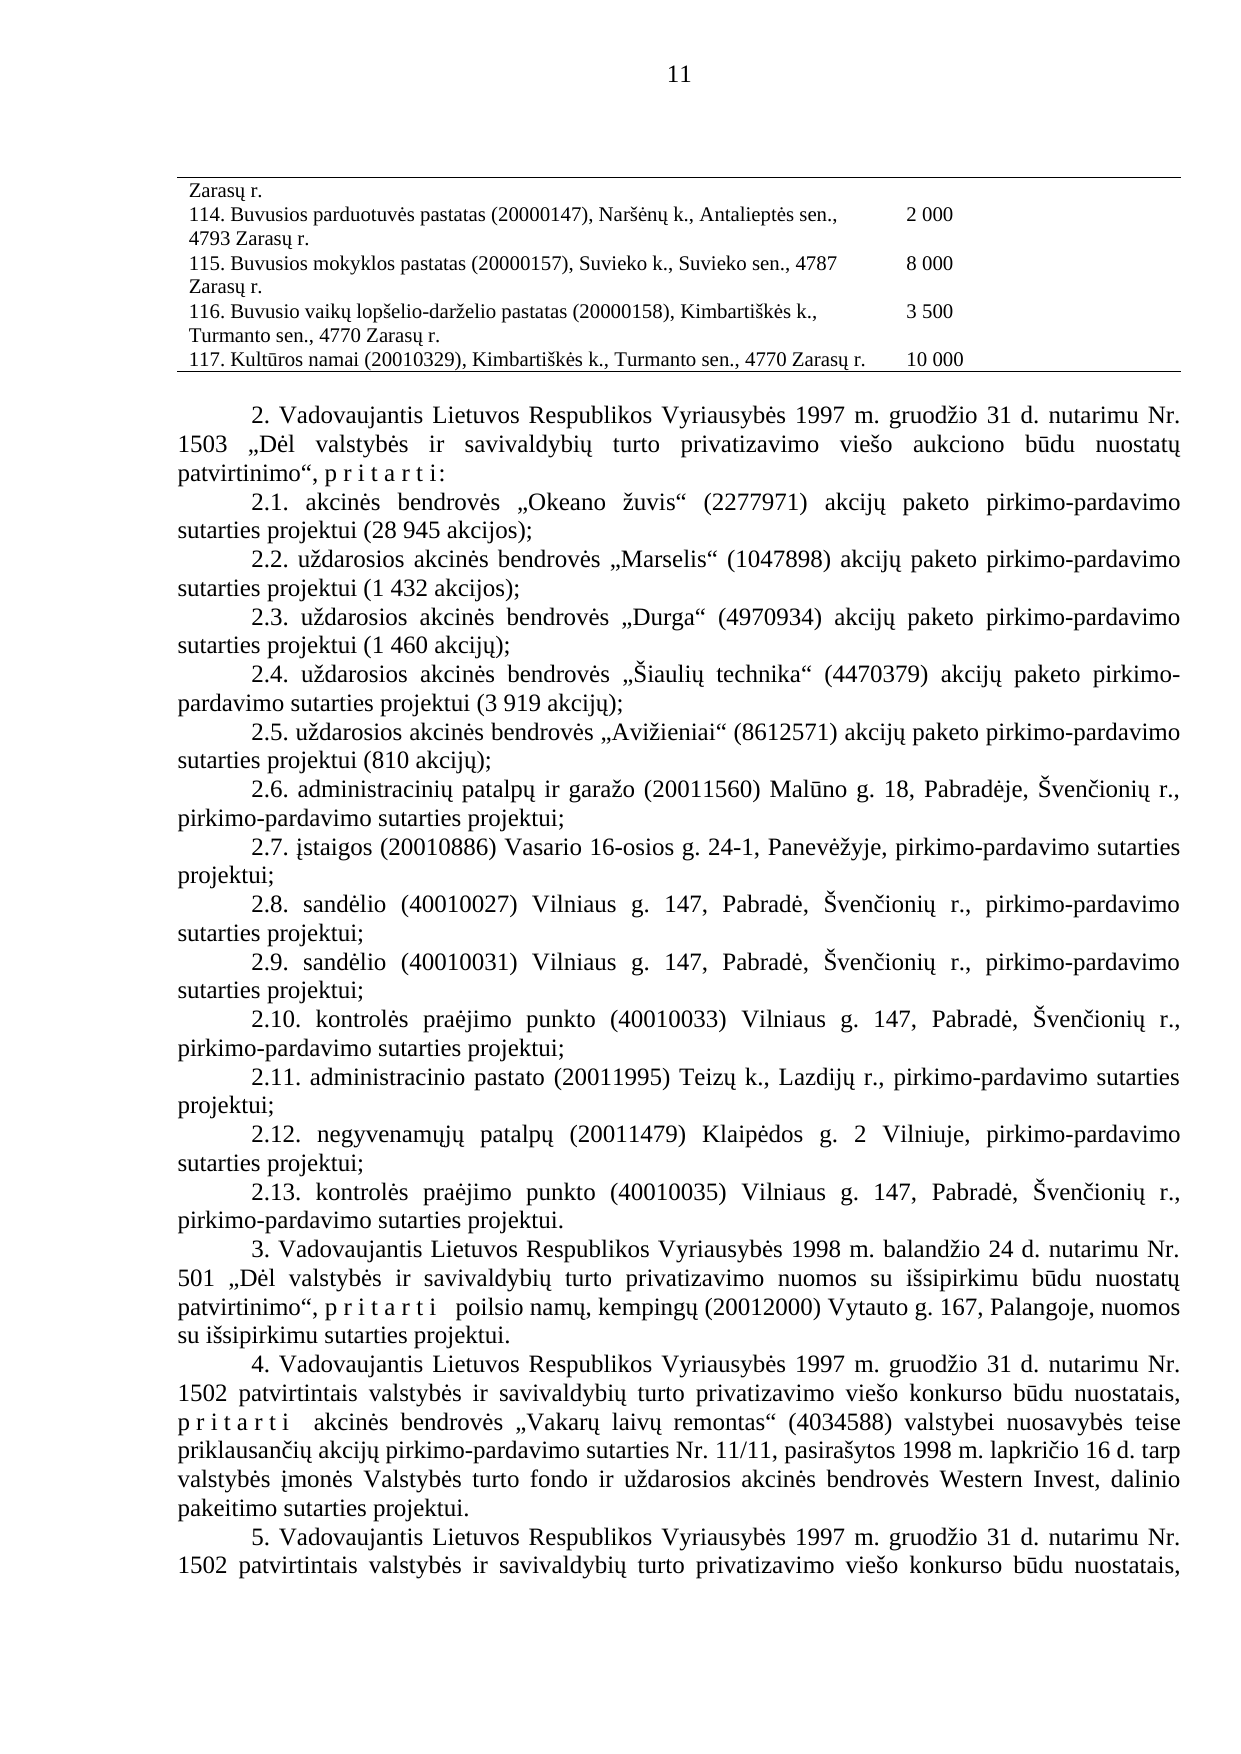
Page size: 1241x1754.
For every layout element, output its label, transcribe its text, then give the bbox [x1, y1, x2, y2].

table_cell 2 000 [895, 202, 1181, 250]
text 2.6. administracinių patalpų ir garažo (20011560) Malūno g. 18, Pabradėje, Švenčionių r., pirkimo-pardavimo sutarties projektui; [177, 774, 1181, 832]
text 2.4. uždarosios akcinės bendrovės „Šiaulių technika“ (4470379) akcijų paketo pirkimo-pardavimo sutarties projektui (3 919 akcijų); [177, 659, 1181, 717]
text 2.11. administracinio pastato (20011995) Teizų k., Lazdijų r., pirkimo-pardavimo sutarties projektui; [177, 1062, 1181, 1119]
text 2.7. įstaigos (20010886) Vasario 16-osios g. 24-1, Panevėžyje, pirkimo-pardavimo sutarties projektui; [177, 832, 1181, 889]
text 2.3. uždarosios akcinės bendrovės „Durga“ (4970934) akcijų paketo pirkimo-pardavimo sutarties projektui (1 460 akcijų); [177, 602, 1181, 659]
text 2.8. sandėlio (40010027) Vilniaus g. 147, Pabradė, Švenčionių r., pirkimo-pardavimo sutarties projektui; [177, 889, 1181, 947]
table_cell 115. Buvusios mokyklos pastatas (20000157), Suvieko k., Suvieko sen., 4787 Zarasų r. [177, 250, 895, 298]
text 2.9. sandėlio (40010031) Vilniaus g. 147, Pabradė, Švenčionių r., pirkimo-pardavimo sutarties projektui; [177, 947, 1181, 1004]
text 5. Vadovaujantis Lietuvos Respublikos Vyriausybės 1997 m. gruodžio 31 d. nutarimu Nr. 1502 patvirtintais valstybės ir savivaldybių turto privatizavimo viešo konkurso būdu nuostatais, [177, 1522, 1181, 1579]
text 2.13. kontrolės praėjimo punkto (40010035) Vilniaus g. 147, Pabradė, Švenčionių r., pirkimo-pardavimo sutarties projektui. [177, 1177, 1181, 1234]
table_cell 117. Kultūros namai (20010329), Kimbartiškės k., Turmanto sen., 4770 Zarasų r. [177, 347, 895, 371]
table_cell 8 000 [895, 250, 1181, 298]
table_cell 116. Buvusio vaikų lopšelio-darželio pastatas (20000158), Kimbartiškės k., Turmanto sen., 4770 Zarasų r. [177, 299, 895, 347]
text 3. Vadovaujantis Lietuvos Respublikos Vyriausybės 1998 m. balandžio 24 d. nutarimu Nr. 501 „Dėl valstybės ir savivaldybių turto privatizavimo nuomos su išsipirkimu būdu nuostatų patvirtinimo“, pritarti poilsio namų, kempingų (20012000) Vytauto g. 167, Palangoje, nuomos su išsipirkimu sutarties projektui. [177, 1234, 1181, 1349]
table_cell 3 500 [895, 299, 1181, 347]
text 2.5. uždarosios akcinės bendrovės „Avižieniai“ (8612571) akcijų paketo pirkimo-pardavimo sutarties projektui (810 akcijų); [177, 717, 1181, 774]
text 2.2. uždarosios akcinės bendrovės „Marselis“ (1047898) akcijų paketo pirkimo-pardavimo sutarties projektui (1 432 akcijos); [177, 544, 1181, 602]
table_header [895, 178, 1181, 202]
text 2.10. kontrolės praėjimo punkto (40010033) Vilniaus g. 147, Pabradė, Švenčionių r., pirkimo-pardavimo sutarties projektui; [177, 1004, 1181, 1062]
text 4. Vadovaujantis Lietuvos Respublikos Vyriausybės 1997 m. gruodžio 31 d. nutarimu Nr. 1502 patvirtintais valstybės ir savivaldybių turto privatizavimo viešo konkurso būdu nuostatais, pritarti akcinės bendrovės „Vakarų laivų remontas“ (4034588) valstybei nuosavybės teise priklausančių akcijų pirkimo-pardavimo sutarties Nr. 11/11, pasirašytos 1998 m. lapkričio 16 d. tarp valstybės įmonės Valstybės turto fondo ir uždarosios akcinės bendrovės Western Invest, dalinio pakeitimo sutarties projektui. [177, 1349, 1181, 1522]
text 2. Vadovaujantis Lietuvos Respublikos Vyriausybės 1997 m. gruodžio 31 d. nutarimu Nr. 1503 „Dėl valstybės ir savivaldybių turto privatizavimo viešo aukciono būdu nuostatų patvirtinimo“, pritarti: [177, 401, 1181, 487]
table_header Zarasų r. [177, 178, 895, 202]
text 2.12. negyvenamųjų patalpų (20011479) Klaipėdos g. 2 Vilniuje, pirkimo-pardavimo sutarties projektui; [177, 1119, 1181, 1177]
text 2.1. akcinės bendrovės „Okeano žuvis“ (2277971) akcijų paketo pirkimo-pardavimo sutarties projektui (28 945 akcijos); [177, 487, 1181, 544]
table_cell 114. Buvusios parduotuvės pastatas (20000147), Naršėnų k., Antalieptės sen., 4793 Zarasų r. [177, 202, 895, 250]
table_cell 10 000 [895, 347, 1181, 371]
